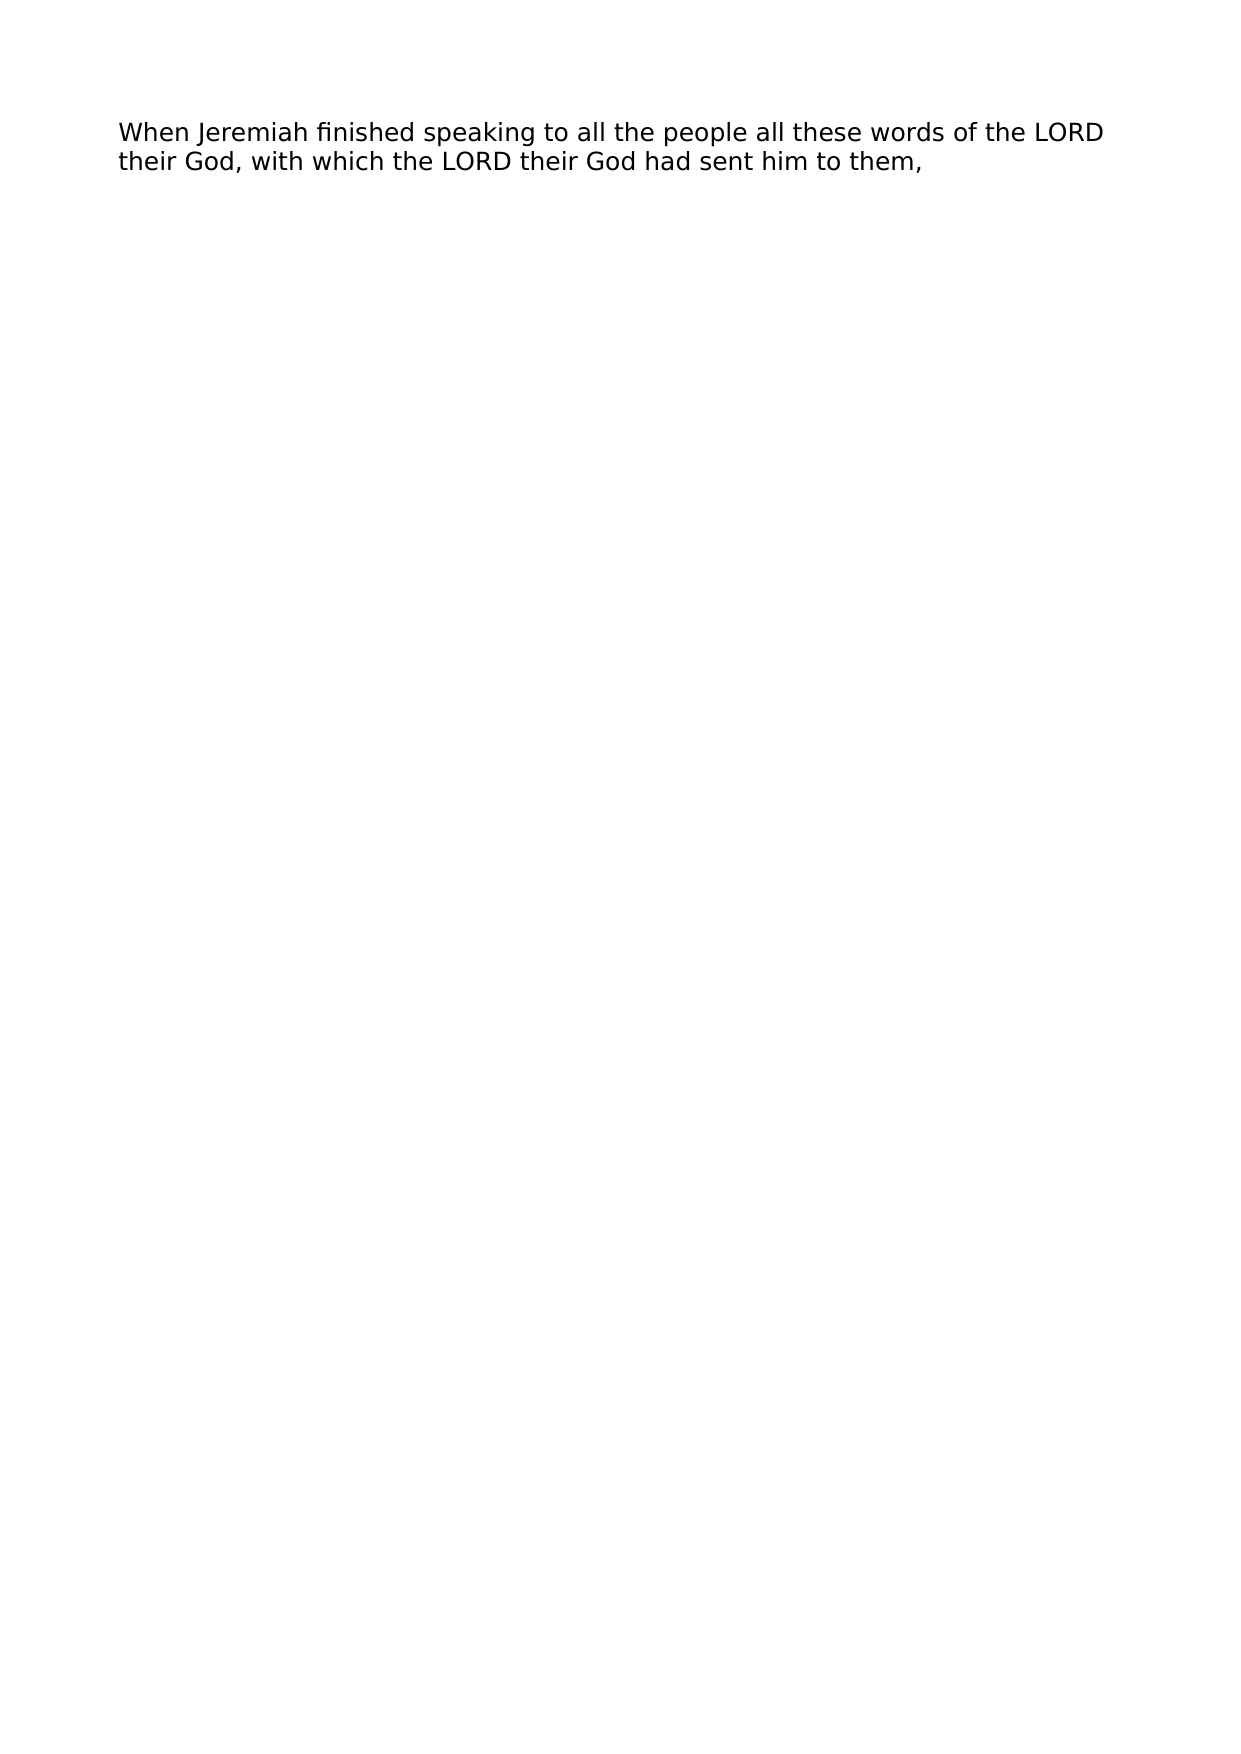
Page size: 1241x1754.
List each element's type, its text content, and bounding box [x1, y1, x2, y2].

text When Jeremiah finished speaking to all the people all these words of the LORD their God, with which the LORD their God had sent him to them, [118, 118, 1122, 176]
